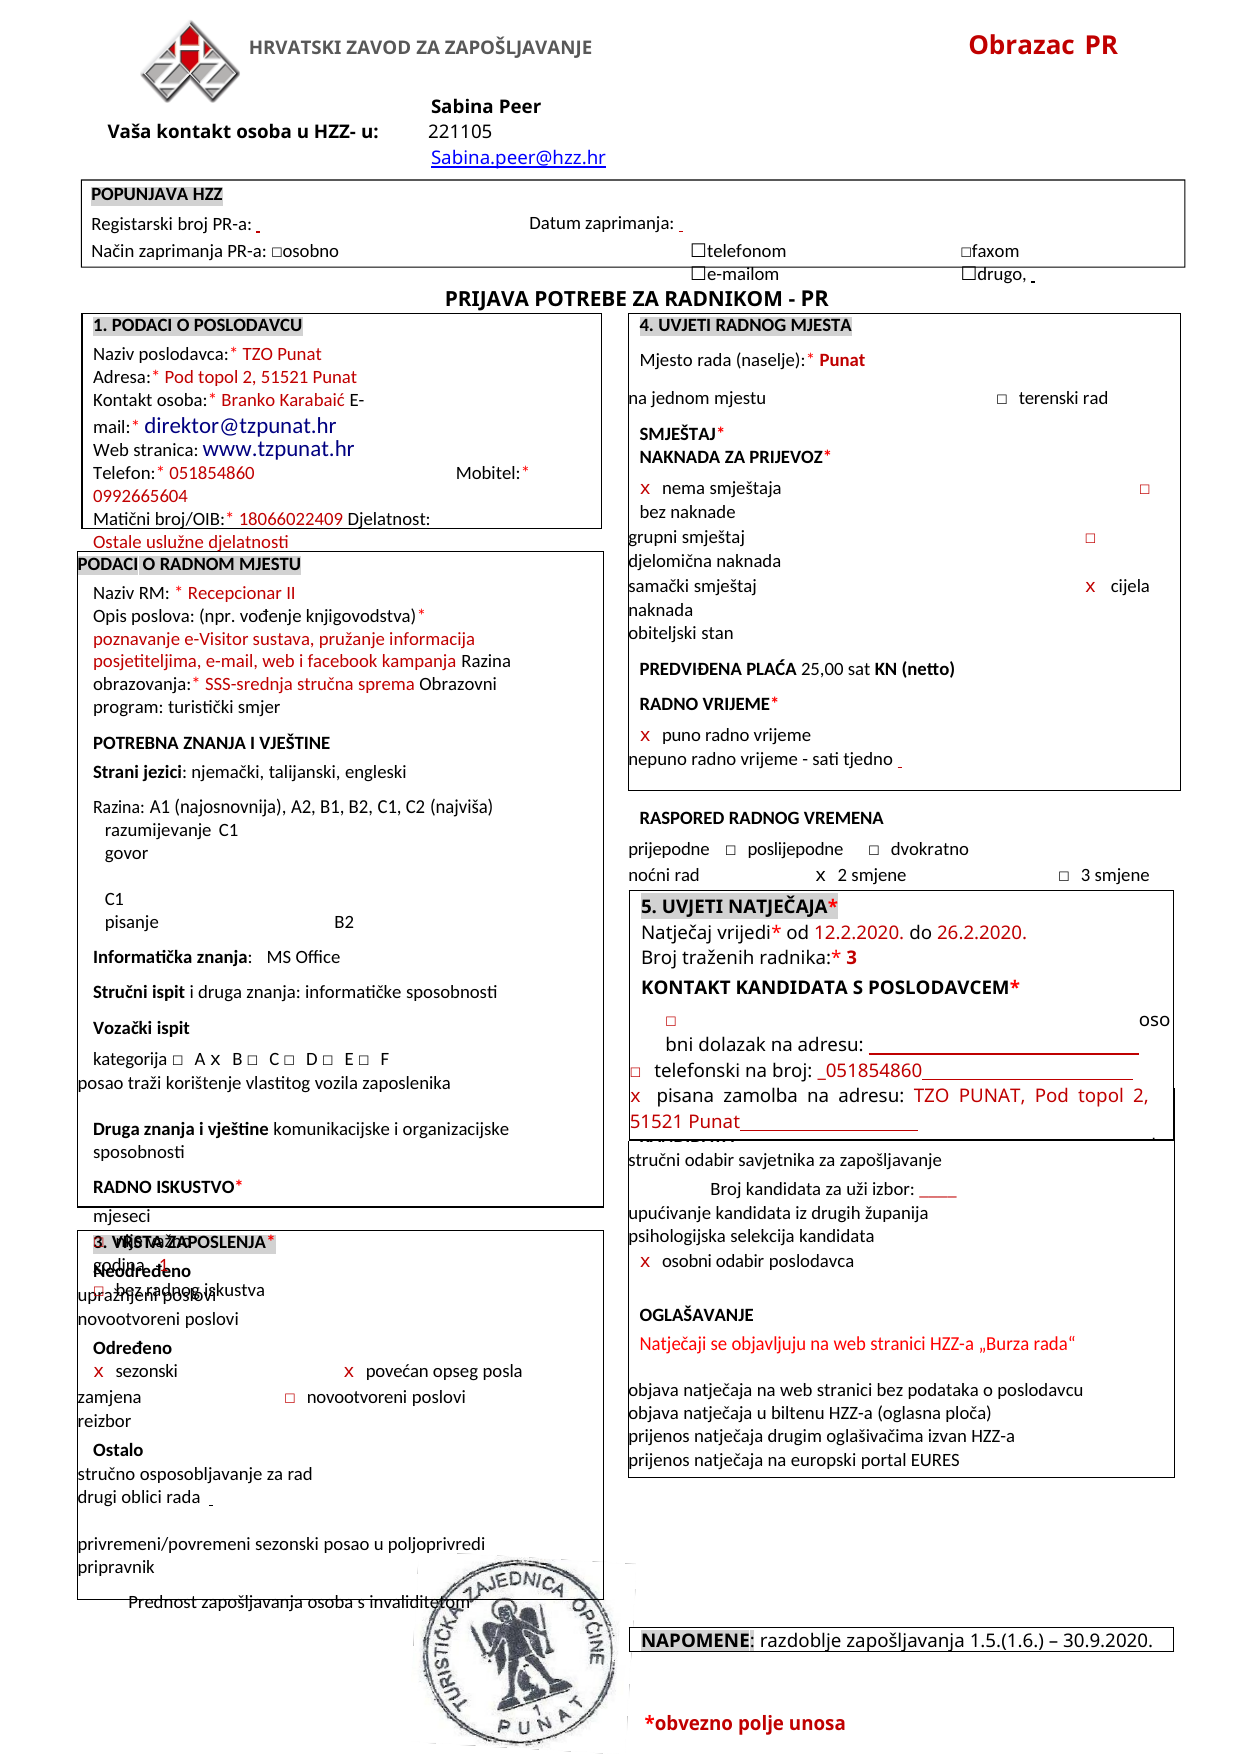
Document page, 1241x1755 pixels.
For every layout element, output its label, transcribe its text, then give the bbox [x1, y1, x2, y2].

text Broj traženih radnika:* 3 [641, 944, 1173, 970]
list osobni dolazak na adresu: [665, 1006, 1173, 1057]
subtitle Sabina Peer [431, 93, 1197, 119]
text Natječaj vrijedi* od 12.2.2020. do 26.2.2020. [641, 919, 1173, 944]
text PRIJAVA POTREBE ZA RADNIKOM - PR [432, 268, 841, 313]
text 5. UVJETI NATJEČAJA* [641, 893, 1173, 919]
text Sabina.peer@hzz.hr [431, 144, 1197, 170]
text KONTAKT KANDIDATA S POSLODAVCEM* [641, 974, 1173, 1000]
text NAPOMENE: razdoblje zapošljavanja 1.5.(1.6.) – 30.9.2020. [641, 1630, 1173, 1651]
list telefonski na broj: _051854860 x pisana zamolba na adresu: TZO PUNAT, Pod topol 2, 51521 Punat [630, 1057, 1149, 1134]
text PRIJAVA POTREBE ZA RADNIKOM - PR [432, 181, 841, 266]
text *obvezno polje unosa [644, 1709, 1197, 1736]
text HRVATSKI ZAVOD ZA ZAPOŠLJAVANJE Obrazac PR [248, 26, 1197, 62]
list kontakt na e – mail: info@tzpunat.hr [665, 1134, 1173, 1139]
text Vaša kontakt osoba u HZZ- u: 221105 [107, 119, 1197, 144]
